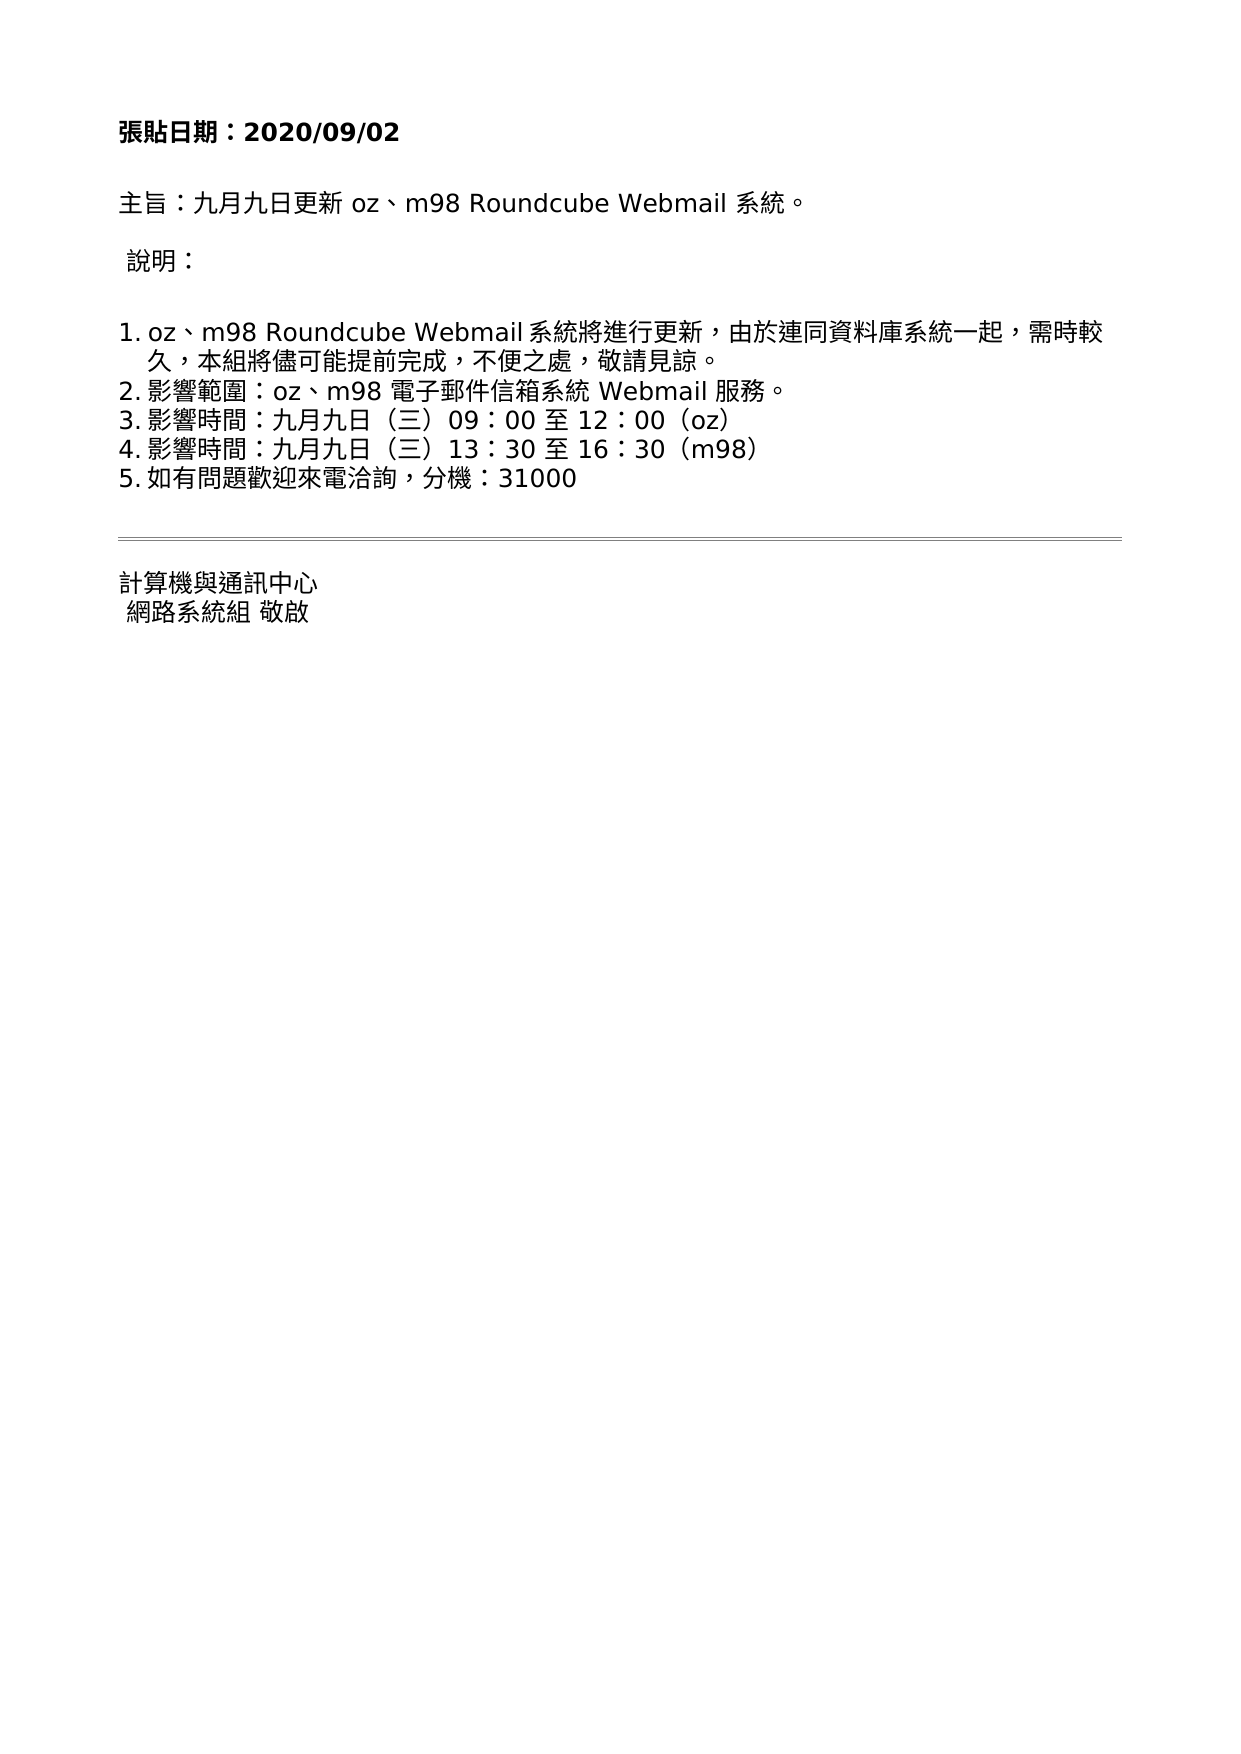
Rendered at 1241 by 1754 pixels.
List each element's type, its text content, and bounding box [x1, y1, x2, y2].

list 影響時間：九月九日（三）13：30 至 16：30（m98） [118, 435, 1122, 464]
text 計算機與通訊中心 網路系統組 敬啟 [118, 569, 1122, 628]
list 影響時間：九月九日（三）09：00 至 12：00（oz） [118, 406, 1122, 435]
list oz、m98 Roundcube Webmail系統將進行更新，由於連同資料庫系統一起，需時較久，本組將儘可能提前完成，不便之處，敬請見諒。 [118, 318, 1122, 377]
list 如有問題歡迎來電洽詢，分機：31000 [118, 464, 1122, 493]
text 主旨：九月九日更新 oz、m98 Roundcube Webmail 系統。 說明： [118, 189, 1122, 276]
text 張貼日期：2020/09/02 [118, 118, 1122, 176]
list 影響範圍：oz、m98 電子郵件信箱系統 Webmail 服務。 [118, 377, 1122, 406]
